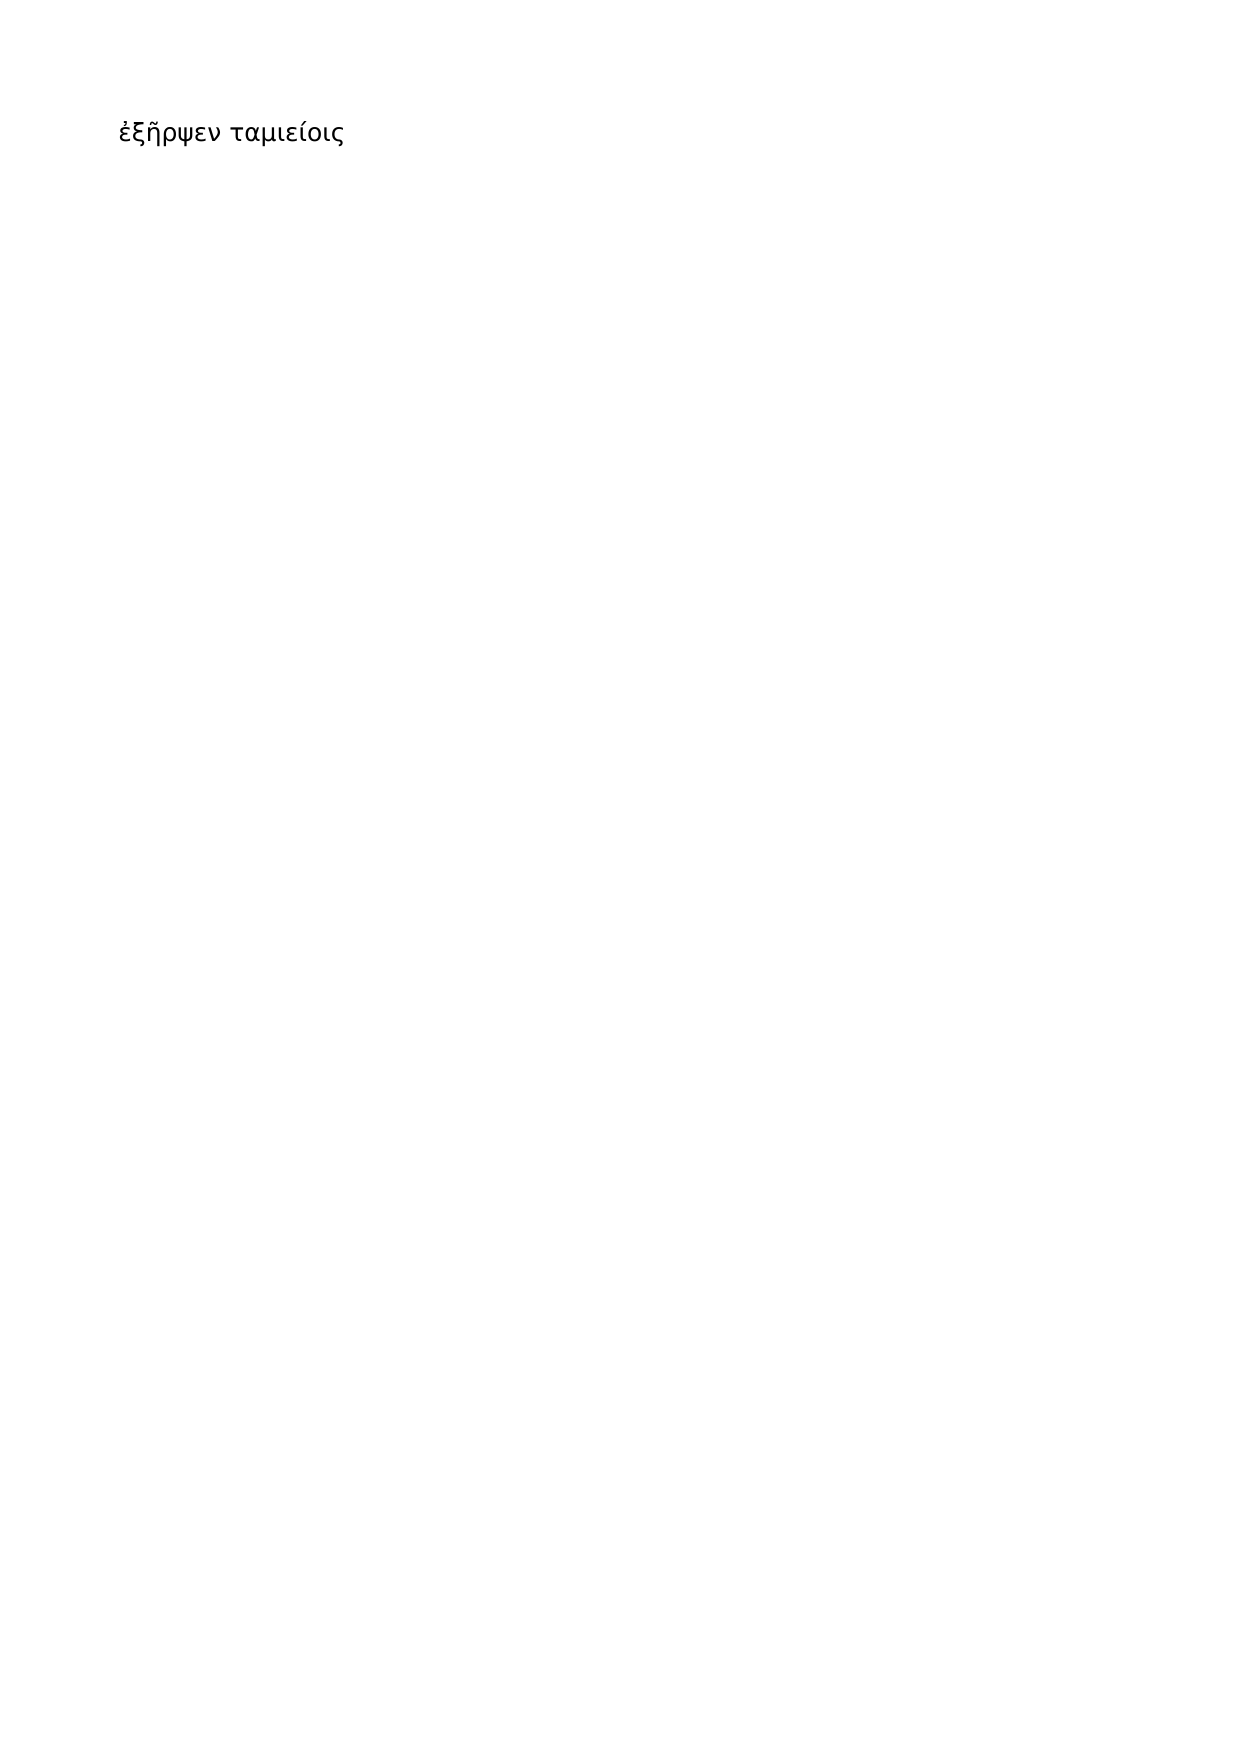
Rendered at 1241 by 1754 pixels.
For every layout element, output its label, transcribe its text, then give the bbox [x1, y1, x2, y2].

text ἐξῆρψεν ταμιείοις [118, 118, 1122, 147]
